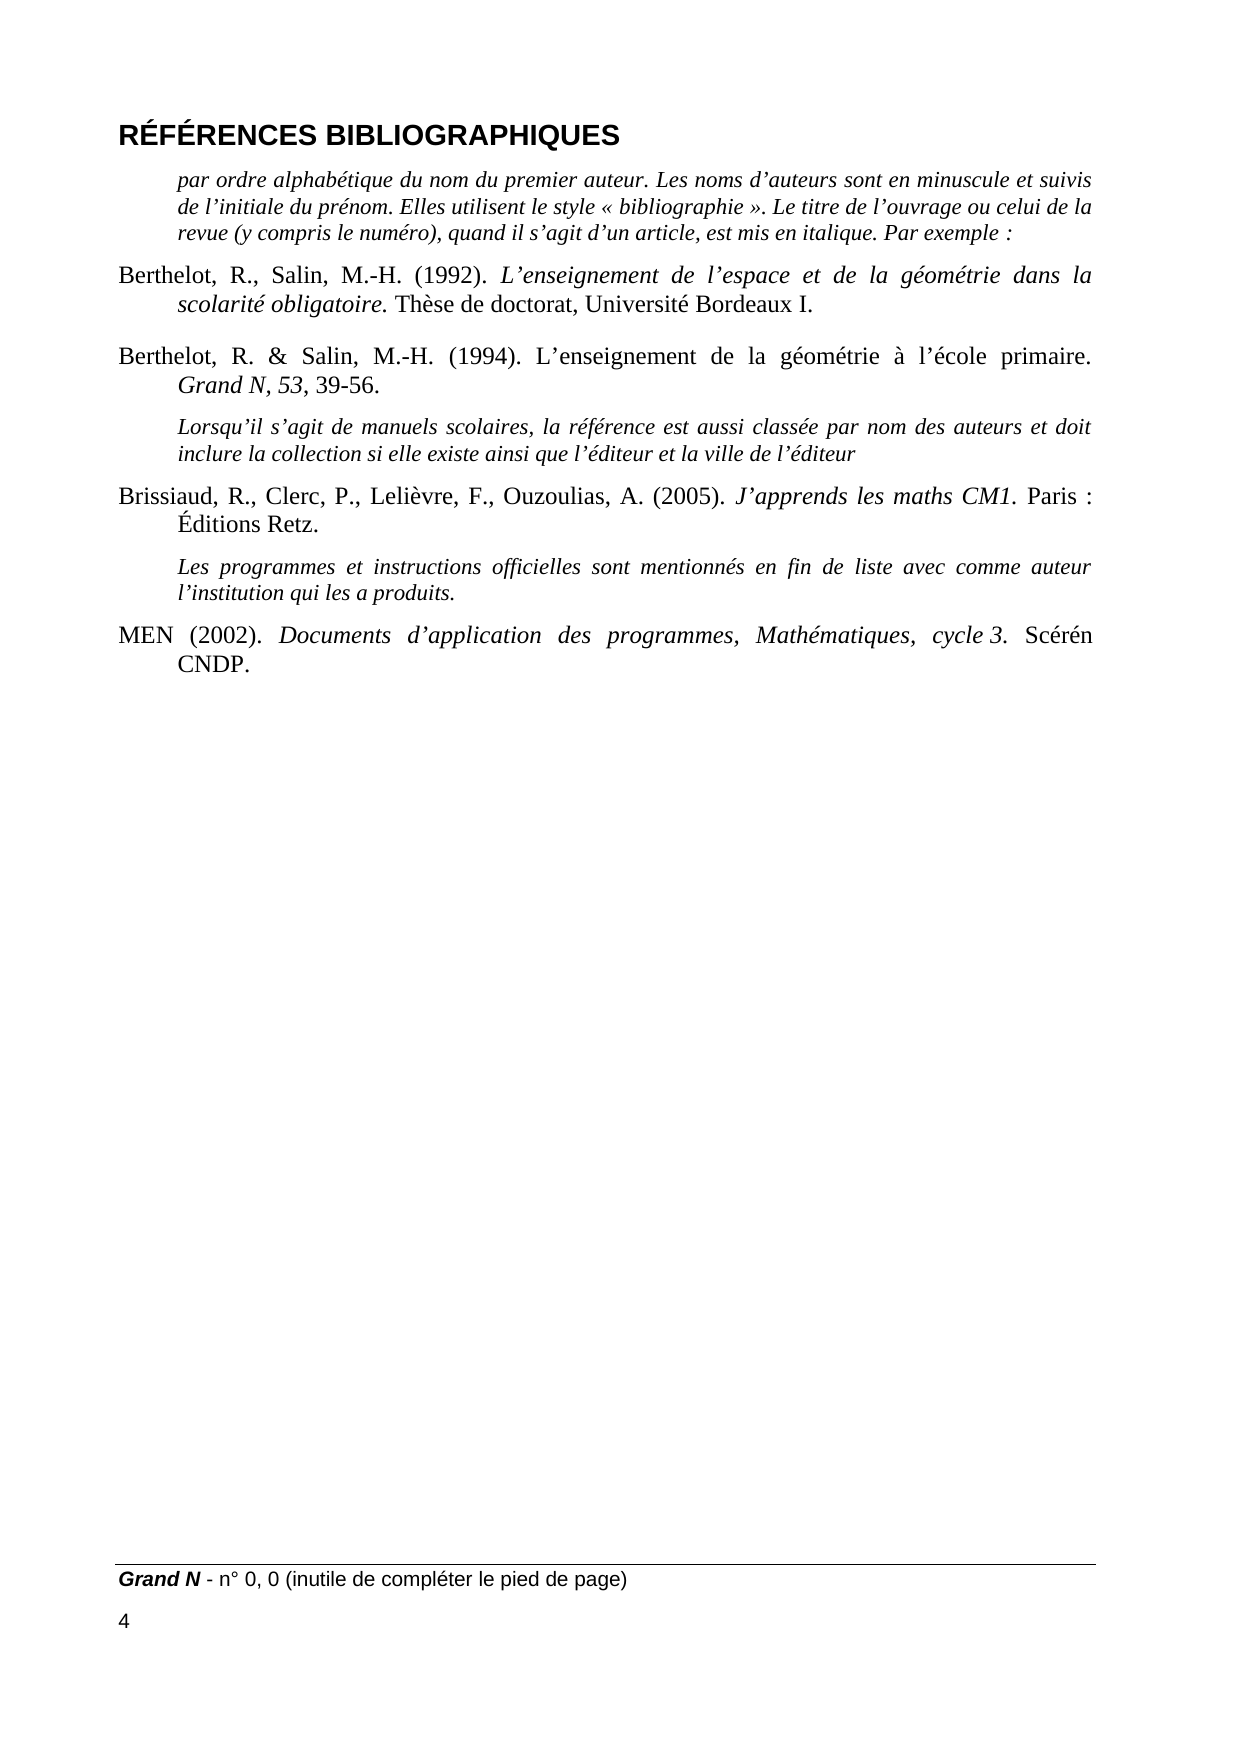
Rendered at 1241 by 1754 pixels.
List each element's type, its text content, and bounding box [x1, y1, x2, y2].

text Brissiaud, R., Clerc, P., Lelièvre, F., Ouzoulias, A. (2005). J’apprends les maths CM1. Paris : Éditions Retz. [118, 481, 1093, 538]
text Les programmes et instructions officielles sont mentionnés en fin de liste avec comme auteur l’institution qui les a produits. [177, 553, 1093, 606]
text Berthelot, R., Salin, M.-H. (1992). L’enseignement de l’espace et de la géométrie dans la scolarité obligatoire. Thèse de doctorat, Université Bordeaux I. [118, 260, 1093, 318]
text Lorsqu’il s’agit de manuels scolaires, la référence est aussi classée par nom des auteurs et doit inclure la collection si elle existe ainsi que l’éditeur et la ville de l’éditeur [177, 413, 1093, 466]
text MEN (2002). Documents d’application des programmes, Mathématiques, cycle 3. Scérén CNDP. [118, 620, 1093, 678]
text Berthelot, R. & Salin, M.-H. (1994). L’enseignement de la géométrie à l’école primaire. Grand N, 53, 39-56. [118, 341, 1093, 399]
text par ordre alphabétique du nom du premier auteur. Les noms d’auteurs sont en minuscule et suivis de l’initiale du prénom. Elles utilisent le style « bibliographie ». Le titre de l’ouvrage ou celui de la revue (y compris le numéro), quand il s’agit d’un article, est mis en italique. Par exemple : [177, 166, 1093, 245]
subtitle Références bibliographiques [118, 118, 1093, 152]
